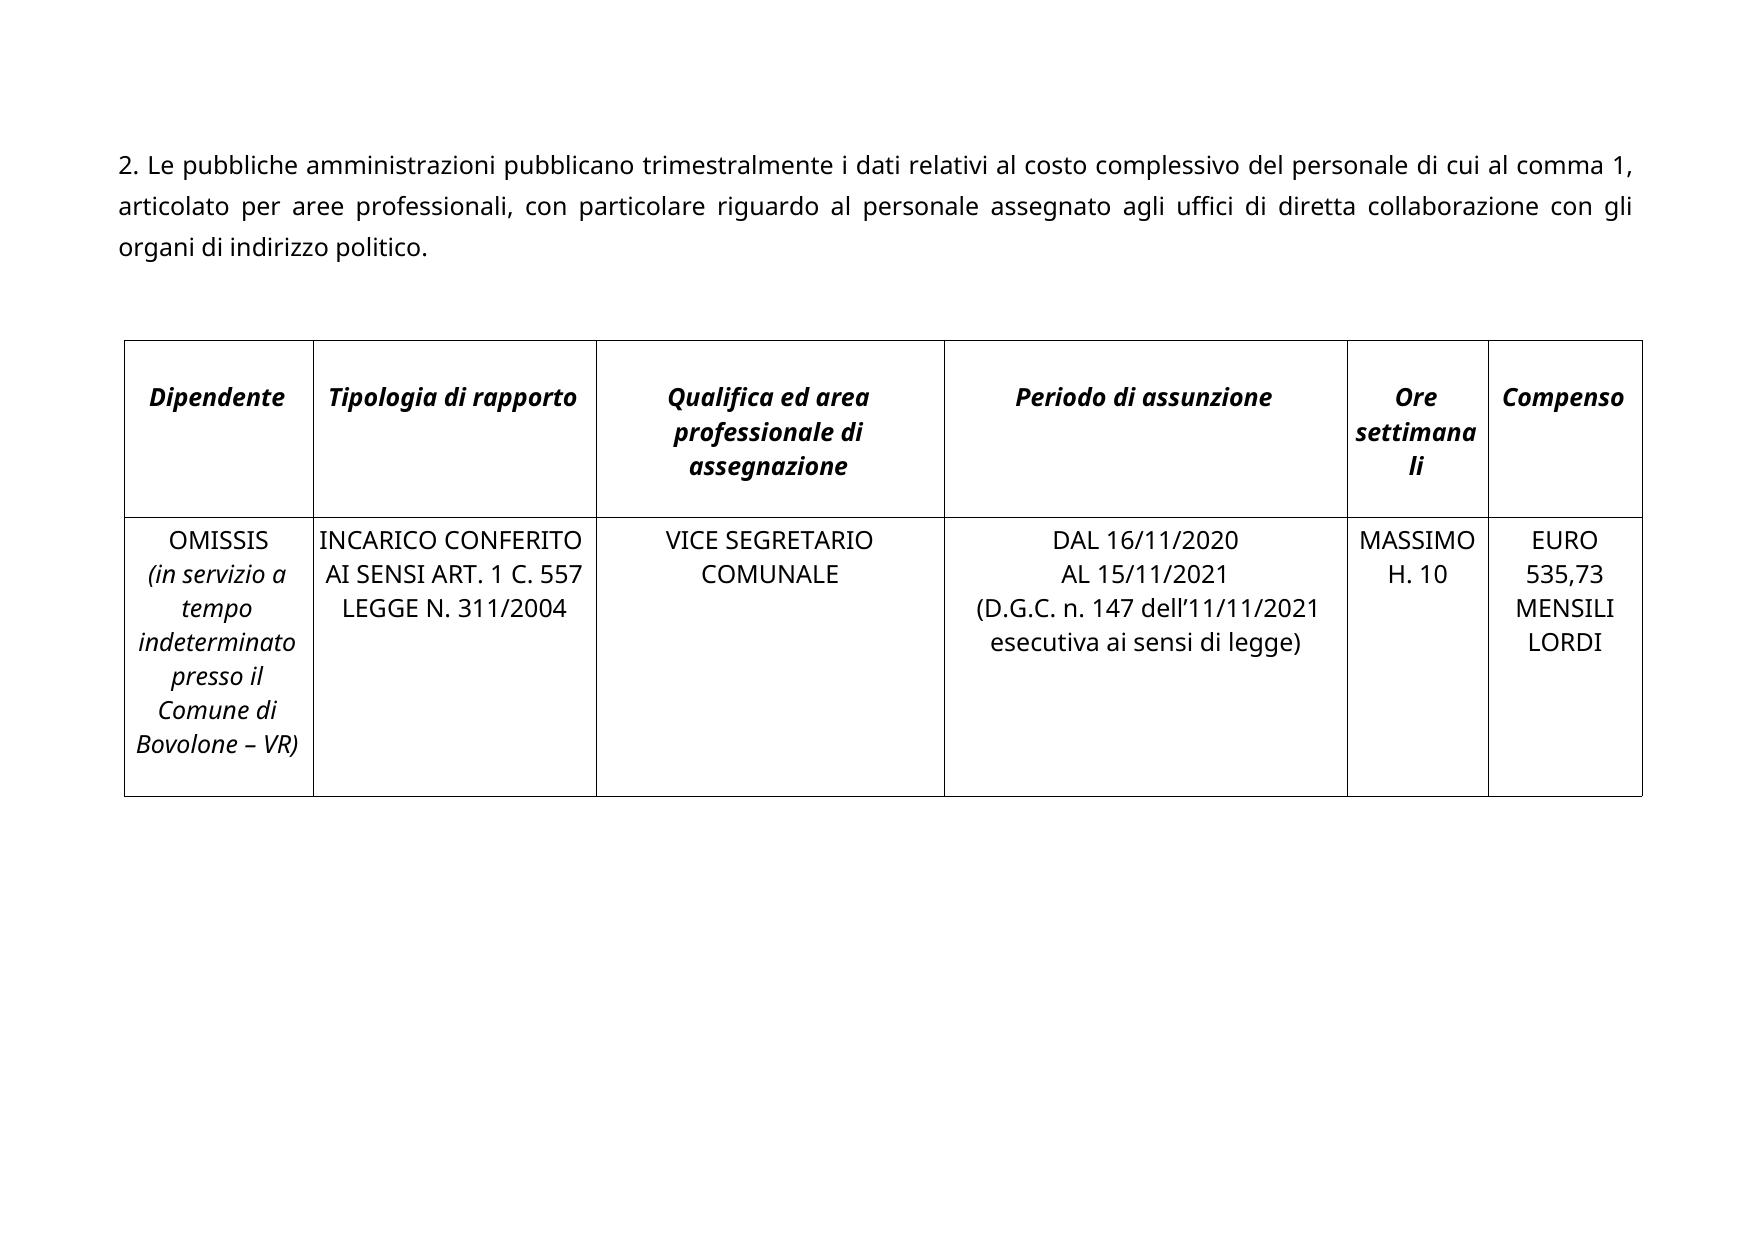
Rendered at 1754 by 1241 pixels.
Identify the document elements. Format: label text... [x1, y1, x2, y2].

table_header Qualifica ed area professionale di assegnazione [597, 341, 944, 517]
table_cell OMISSIS (in servizio a tempo indeterminato presso il Comune di Bovolone – VR) [125, 518, 313, 796]
table_header Compenso [1489, 341, 1642, 517]
table_header Periodo di assunzione [945, 341, 1347, 517]
table_header Ore settimanali [1348, 341, 1488, 517]
table_header Tipologia di rapporto [314, 341, 596, 517]
table_cell MASSIMO H. 10 [1348, 518, 1488, 796]
table_cell EURO 535,73 MENSILI LORDI [1489, 518, 1642, 796]
text 2. Le pubbliche amministrazioni pubblicano trimestralmente i dati relativi al costo complessivo del personale di cui al comma 1, articolato per aree professionali, con particolare riguardo al personale assegnato agli uffici di diretta collaborazione con gli organi di indirizzo politico. [118, 148, 1636, 263]
table_cell INCARICO CONFERITO AI SENSI ART. 1 C. 557 LEGGE N. 311/2004 [314, 518, 596, 796]
table_cell VICE SEGRETARIO COMUNALE [597, 518, 944, 796]
table_cell DAL 16/11/2020 AL 15/11/2021 (D.G.C. n. 147 dell’11/11/2021 esecutiva ai sensi di legge) [945, 518, 1347, 796]
table_header Dipendente [125, 341, 313, 517]
